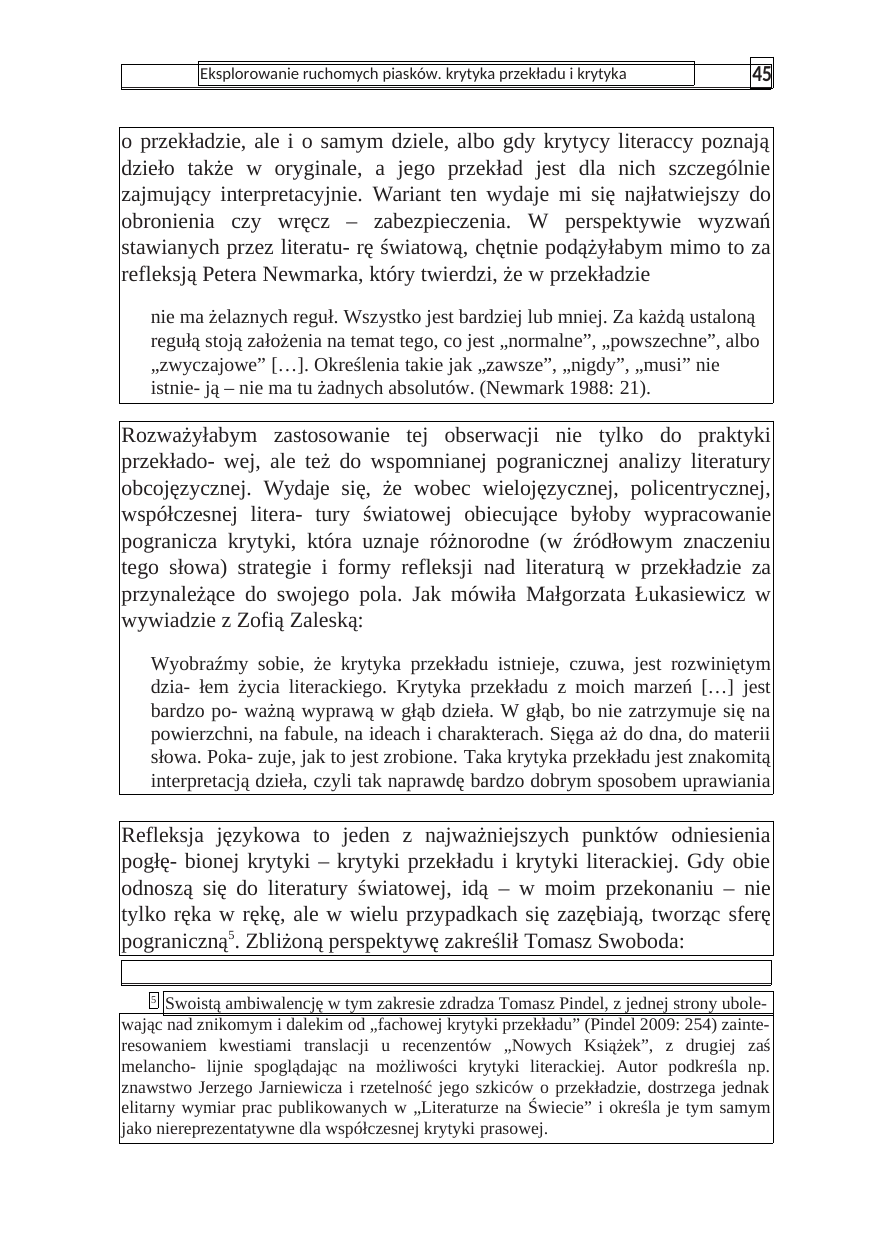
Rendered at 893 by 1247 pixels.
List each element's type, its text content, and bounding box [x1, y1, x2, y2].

text Swoistą ambiwalencję w tym zakresie zdradza Tomasz Pindel, z jednej strony ubole- [165, 993, 773, 1013]
text o przekładzie, ale i o samym dziele, albo gdy krytycy literaccy poznają dzieło także w oryginale, a jego przekład jest dla nich szczególnie zajmujący interpretacyjnie. Wariant ten wydaje mi się najłatwiejszy do obronienia czy wręcz – zabezpieczenia. W perspektywie wyzwań stawianych przez literatu- rę światową, chętnie podążyłabym mimo to za refleksją Petera Newmarka, który twierdzi, że w przekładzie [121, 128, 771, 286]
text Wyobraźmy sobie, że krytyka przekładu istnieje, czuwa, jest rozwiniętym dzia- łem życia literackiego. Krytyka przekładu z moich marzeń […] jest bardzo po- ważną wyprawą w głąb dzieła. W głąb, bo nie zatrzymuje się na powierzchni, na fabule, na ideach i charakterach. Sięga aż do dna, do materii słowa. Poka- zuje, jak to jest zrobione. Taka krytyka przekładu jest znakomitą interpretacją dzieła, czyli tak naprawdę bardzo dobrym sposobem uprawiania krytyki litera- ckiej w ogóle (Łukasiewicz, Zaleska 2015: 164–165). [151, 652, 771, 794]
text wając nad znikomym i dalekim od „fachowej krytyki przekładu” (Pindel 2009: 254) zainte- resowaniem kwestiami translacji u recenzentów „Nowych Książek”, z drugiej zaś melancho- lijnie spoglądając na możliwości krytyki literackiej. Autor podkreśla np. znawstwo Jerzego Jarniewicza i rzetelność jego szkiców o przekładzie, dostrzega jednak elitarny wymiar prac publikowanych w „Literaturze na Świecie” i określa je tym samym jako niereprezentatywne dla współczesnej krytyki prasowej. [121, 1014, 771, 1138]
text 45 [752, 59, 773, 87]
text „zwyczajowe” […]. Określenia takie jak „zawsze”, „nigdy”, „musi” nie istnie- ją – nie ma tu żadnych absolutów. (Newmark 1988: 21). [151, 352, 772, 399]
text Refleksja językowa to jeden z najważniejszych punktów odniesienia pogłę- bionej krytyki – krytyki przekładu i krytyki literackiej. Gdy obie odnoszą się do literatury światowej, idą – w moim przekonaniu – nie tylko ręka w rękę, ale w wielu przypadkach się zazębiają, tworząc sferę pograniczną5. Zbliżoną perspektywę zakreślił Tomasz Swoboda: [121, 822, 771, 953]
text 5 [151, 994, 158, 1006]
text Rozważyłabym zastosowanie tej obserwacji nie tylko do praktyki przekłado- wej, ale też do wspomnianej pogranicznej analizy literatury obcojęzycznej. Wydaje się, że wobec wielojęzycznej, policentrycznej, współczesnej litera- tury światowej obiecujące byłoby wypracowanie pogranicza krytyki, która uznaje różnorodne (w źródłowym znaczeniu tego słowa) strategie i formy refleksji nad literaturą w przekładzie za przynależące do swojego pola. Jak mówiła Małgorzata Łukasiewicz w wywiadzie z Zofią Zaleską: [121, 422, 771, 632]
text nie ma żelaznych reguł. Wszystko jest bardziej lub mniej. Za każdą ustaloną regułą stoją założenia na temat tego, co jest „normalne”, „powszechne”, albo [151, 306, 772, 352]
text Eksplorowanie ruchomych piasków. krytyka przekładu i krytyka literacka… [200, 65, 694, 85]
